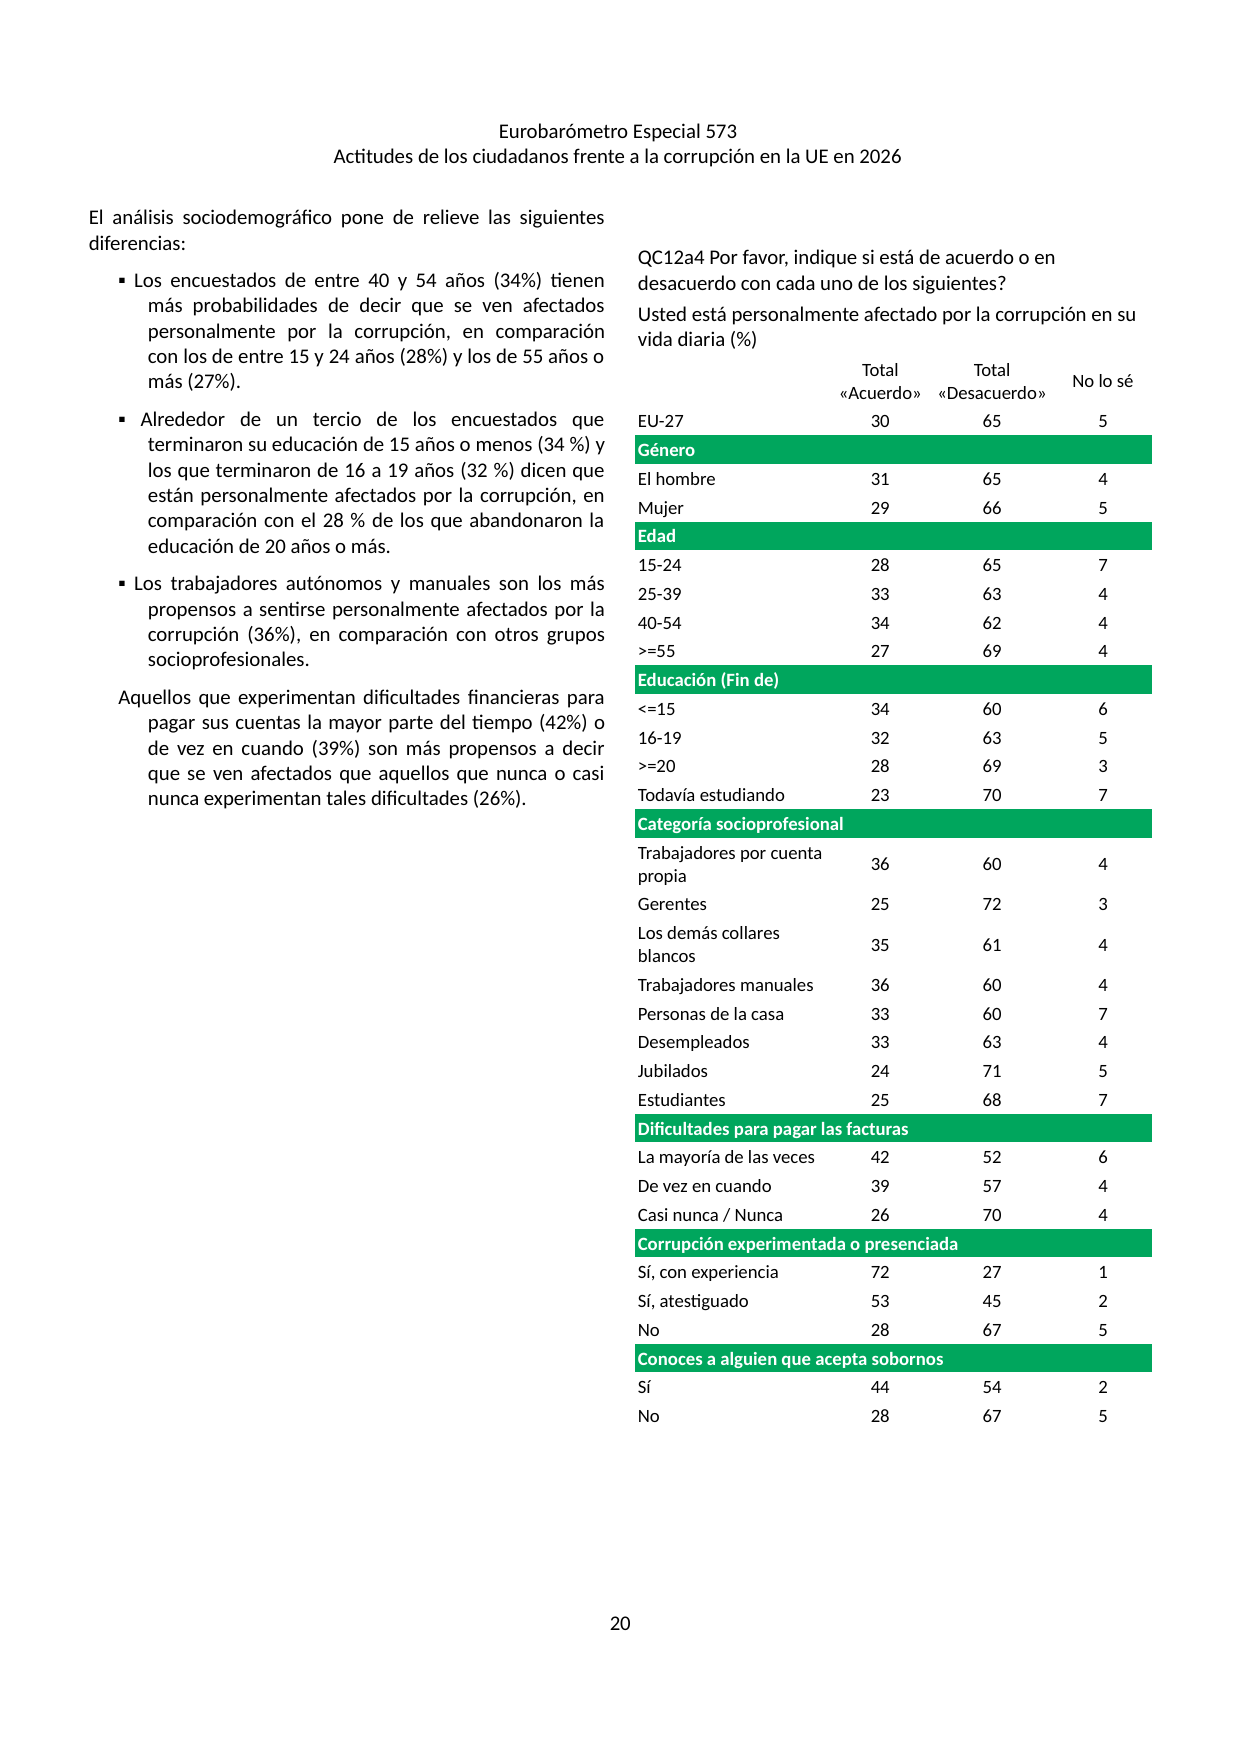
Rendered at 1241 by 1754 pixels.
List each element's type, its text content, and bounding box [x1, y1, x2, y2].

table_cell 65 [930, 464, 1053, 493]
table_cell 66 [930, 493, 1053, 522]
table_cell 67 [930, 1315, 1053, 1344]
table_cell 63 [930, 579, 1053, 608]
table_cell Sí [635, 1373, 830, 1401]
table_cell 63 [930, 1028, 1053, 1056]
text Aquellos que experimentan dificultades financieras para pagar sus cuentas la mayor parte del tiempo (42%) o de vez en cuando (39%) son más propensos a decir que se ven afectados que aquellos que nunca o casi nunca experimentan tales dificultades (26%). [118, 684, 605, 811]
table_cell 4 [1054, 579, 1152, 608]
table_cell Corrupción experimentada o presenciada [635, 1229, 1152, 1257]
table_cell 70 [930, 780, 1053, 809]
table_cell Total «Desacuerdo» [930, 355, 1053, 407]
table_cell <=15 [635, 694, 830, 723]
table_cell 4 [1054, 918, 1152, 970]
table_cell 7 [1054, 780, 1152, 809]
table_cell Casi nunca / Nunca [635, 1200, 830, 1229]
table_cell 70 [930, 1200, 1053, 1229]
table_cell 39 [830, 1171, 930, 1200]
text ▪ Los encuestados de entre 40 y 54 años (34%) tienen más probabilidades de decir que se ven afectados personalmente por la corrupción, en comparación con los de entre 15 y 24 años (28%) y los de 55 años o más (27%). [118, 267, 605, 394]
table_cell Categoría socioprofesional [635, 809, 1152, 838]
table_cell 25 [830, 1085, 930, 1114]
table_cell 4 [1054, 970, 1152, 999]
table_cell 30 [830, 407, 930, 435]
table_cell 72 [830, 1258, 930, 1286]
table_cell 29 [830, 493, 930, 522]
table_cell 7 [1054, 550, 1152, 579]
table_cell 62 [930, 608, 1053, 637]
table_cell 36 [830, 970, 930, 999]
text ▪ Los trabajadores autónomos y manuales son los más propensos a sentirse personalmente afectados por la corrupción (36%), en comparación con otros grupos socioprofesionales. [118, 570, 605, 672]
table_cell 72 [930, 890, 1053, 918]
table_cell Sí, atestiguado [635, 1286, 830, 1315]
table_cell 53 [830, 1286, 930, 1315]
table_cell Trabajadores manuales [635, 970, 830, 999]
table_cell 69 [930, 752, 1053, 780]
table_cell 16-19 [635, 723, 830, 752]
table_cell 60 [930, 838, 1053, 889]
table_cell 2 [1054, 1373, 1152, 1401]
table_cell >=55 [635, 637, 830, 665]
table_cell 7 [1054, 999, 1152, 1027]
table_cell 5 [1054, 1315, 1152, 1344]
table_cell 60 [930, 999, 1053, 1027]
table_cell 4 [1054, 1200, 1152, 1229]
table_cell Educación (Fin de) [635, 665, 1152, 694]
table_cell 71 [930, 1056, 1053, 1085]
table_cell 65 [930, 407, 1053, 435]
table_cell 26 [830, 1200, 930, 1229]
table_cell 2 [1054, 1286, 1152, 1315]
table_cell 1 [1054, 1258, 1152, 1286]
table_cell [635, 355, 830, 407]
table_cell Estudiantes [635, 1085, 830, 1114]
table_cell 34 [830, 694, 930, 723]
table_cell 33 [830, 579, 930, 608]
table_cell 60 [930, 970, 1053, 999]
table_cell 5 [1054, 1401, 1152, 1430]
table_cell 68 [930, 1085, 1053, 1114]
table_cell De vez en cuando [635, 1171, 830, 1200]
table_cell 25 [830, 890, 930, 918]
table_cell 4 [1054, 637, 1152, 665]
table_cell Desempleados [635, 1028, 830, 1056]
table_cell 69 [930, 637, 1053, 665]
table_cell 24 [830, 1056, 930, 1085]
table_cell 32 [830, 723, 930, 752]
table_cell 65 [930, 550, 1053, 579]
table_cell Usted está personalmente afectado por la corrupción en su vida diaria (%) [635, 298, 1152, 355]
table_cell El hombre [635, 464, 830, 493]
table_cell 6 [1054, 694, 1152, 723]
table_cell Total «Acuerdo» [830, 355, 930, 407]
table_cell No [635, 1315, 830, 1344]
table_cell 35 [830, 918, 930, 970]
table_cell 3 [1054, 890, 1152, 918]
table_cell 4 [1054, 464, 1152, 493]
table_cell 5 [1054, 493, 1152, 522]
table_cell La mayoría de las veces [635, 1143, 830, 1171]
table_cell Jubilados [635, 1056, 830, 1085]
table_cell 67 [930, 1401, 1053, 1430]
table_cell 28 [830, 1315, 930, 1344]
table_cell 61 [930, 918, 1053, 970]
table_cell 5 [1054, 723, 1152, 752]
table_cell Mujer [635, 493, 830, 522]
table_cell 27 [930, 1258, 1053, 1286]
table_cell EU-27 [635, 407, 830, 435]
table_cell 5 [1054, 1056, 1152, 1085]
table_cell 6 [1054, 1143, 1152, 1171]
table_cell 34 [830, 608, 930, 637]
table_cell 52 [930, 1143, 1053, 1171]
table_cell 28 [830, 1401, 930, 1430]
table_cell No lo sé [1054, 355, 1152, 407]
table_cell 54 [930, 1373, 1053, 1401]
table_cell 40-54 [635, 608, 830, 637]
table_cell 42 [830, 1143, 930, 1171]
table_header QC12a4 Por favor, indique si está de acuerdo o en desacuerdo con cada uno de los siguientes? [635, 242, 1152, 298]
table_cell 36 [830, 838, 930, 889]
table_cell 5 [1054, 407, 1152, 435]
table_cell 4 [1054, 1028, 1152, 1056]
table_cell Conoces a alguien que acepta sobornos [635, 1344, 1152, 1372]
table_cell Los demás collares blancos [635, 918, 830, 970]
table_cell No [635, 1401, 830, 1430]
text El análisis sociodemográfico pone de relieve las siguientes diferencias: [88, 204, 605, 255]
table_cell 4 [1054, 1171, 1152, 1200]
table_cell 60 [930, 694, 1053, 723]
table_cell 4 [1054, 608, 1152, 637]
table_cell 28 [830, 550, 930, 579]
table_cell >=20 [635, 752, 830, 780]
table_cell 33 [830, 1028, 930, 1056]
text ▪ Alrededor de un tercio de los encuestados que terminaron su educación de 15 años o menos (34 %) y los que terminaron de 16 a 19 años (32 %) dicen que están personalmente afectados por la corrupción, en comparación con el 28 % de los que abandonaron la educación de 20 años o más. [118, 406, 605, 558]
table_cell 3 [1054, 752, 1152, 780]
table_cell 33 [830, 999, 930, 1027]
table_cell Gerentes [635, 890, 830, 918]
table_cell 63 [930, 723, 1053, 752]
table_cell 15-24 [635, 550, 830, 579]
table_cell 25-39 [635, 579, 830, 608]
table_cell 27 [830, 637, 930, 665]
table_cell Edad [635, 522, 1152, 550]
table_cell 45 [930, 1286, 1053, 1315]
table_cell 23 [830, 780, 930, 809]
table_cell Género [635, 435, 1152, 464]
table_cell Trabajadores por cuenta propia [635, 838, 830, 889]
table_cell 4 [1054, 838, 1152, 889]
table_cell Dificultades para pagar las facturas [635, 1114, 1152, 1142]
table_cell 31 [830, 464, 930, 493]
table_cell Personas de la casa [635, 999, 830, 1027]
table_cell 7 [1054, 1085, 1152, 1114]
table_cell Sí, con experiencia [635, 1258, 830, 1286]
table_cell 57 [930, 1171, 1053, 1200]
table_cell Todavía estudiando [635, 780, 830, 809]
table_cell 44 [830, 1373, 930, 1401]
table_cell 28 [830, 752, 930, 780]
